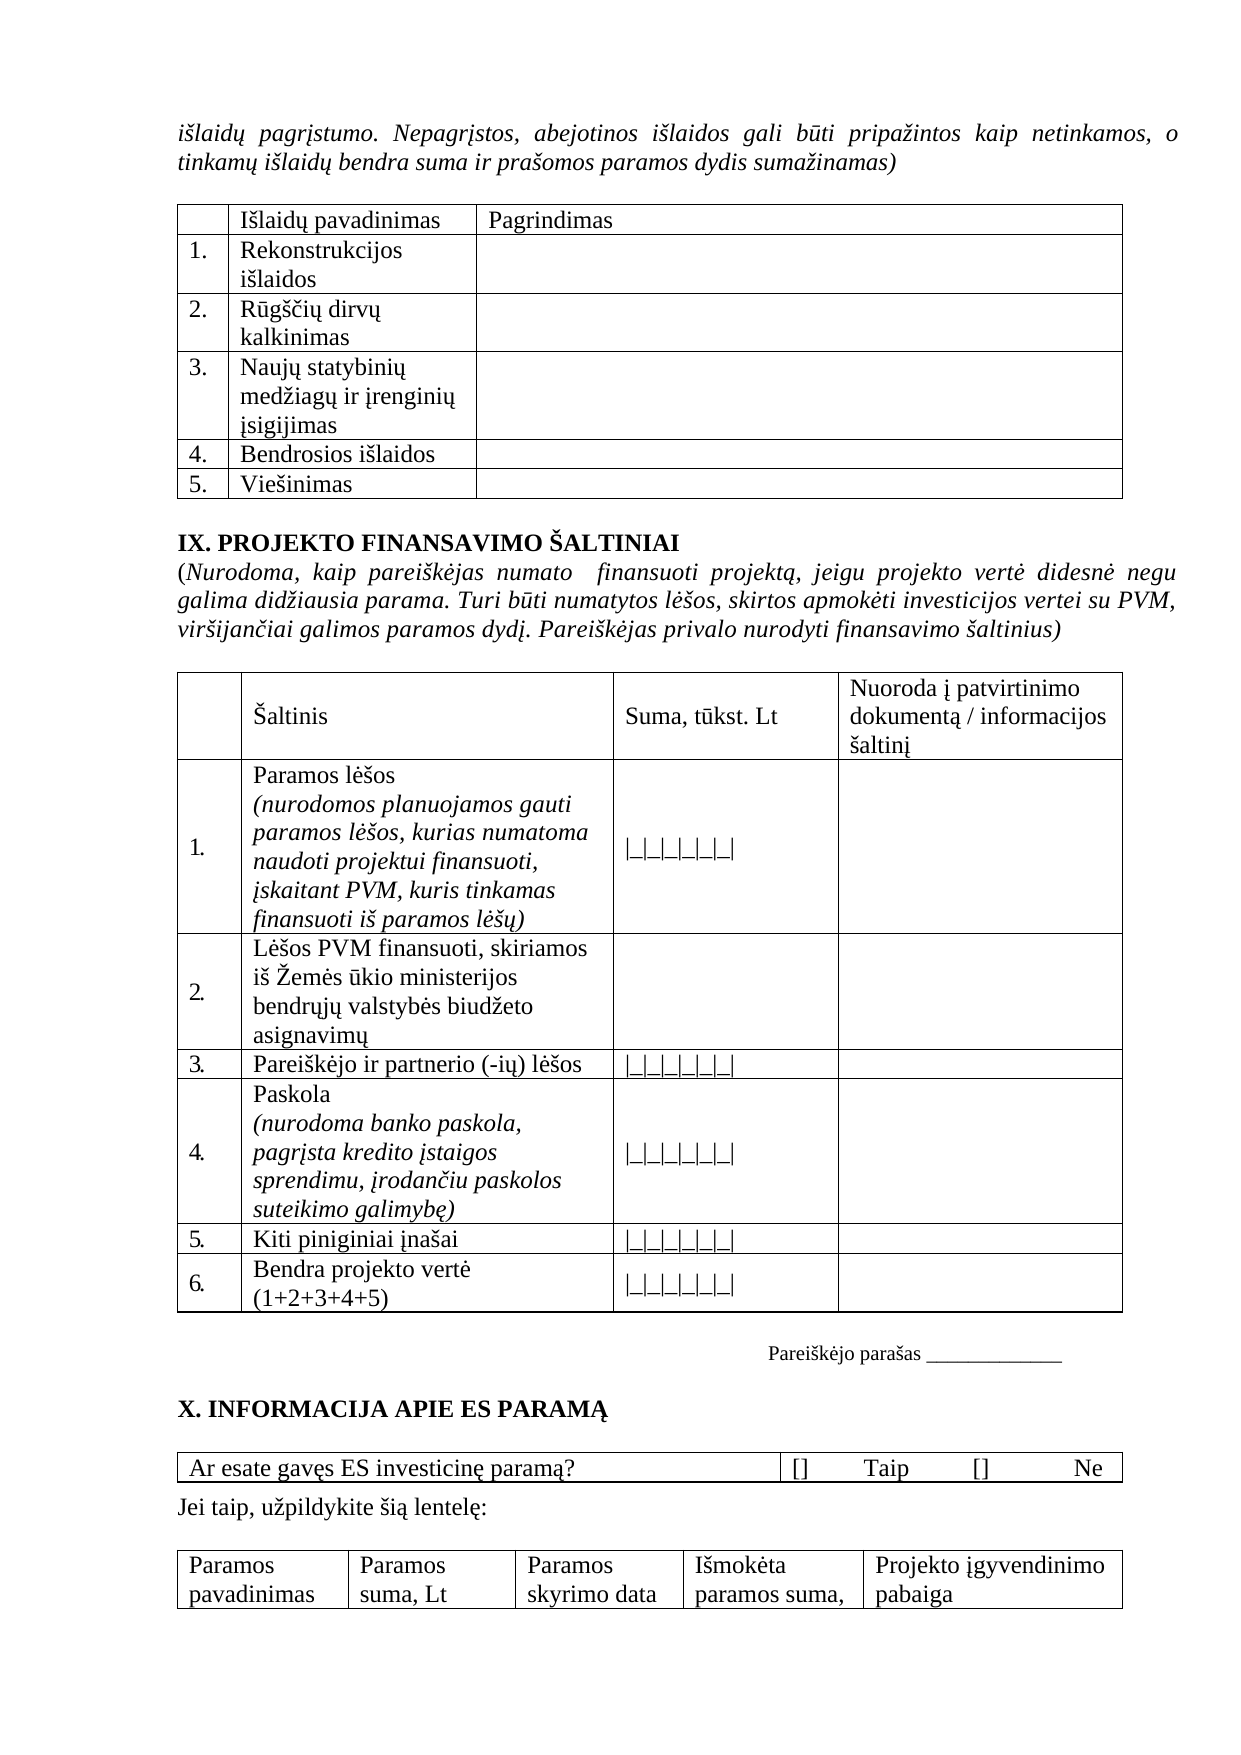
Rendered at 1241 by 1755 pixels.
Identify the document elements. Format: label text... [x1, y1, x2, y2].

table_cell [839, 1079, 1122, 1223]
table_header Ne [1026, 1453, 1122, 1481]
text Jei taip, užpildykite šią lentelę: [177, 1492, 1181, 1521]
table_cell Viešinimas [229, 469, 476, 498]
table_header Išlaidų pavadinimas [229, 205, 476, 234]
text Pareiškėjo parašas _____________ [177, 1341, 1181, 1365]
table_header Pagrindimas [477, 205, 1122, 234]
text IX. PROJEKTO FINANSAVIMO ŠALTINIAI [177, 528, 1181, 557]
table_cell |_|_|_|_|_|_| [614, 1079, 838, 1223]
table_cell [839, 760, 1122, 932]
table_header Ar esate gavęs ES investicinę paramą? [178, 1453, 780, 1481]
table_cell 3. [178, 1050, 241, 1078]
table_header Projekto įgyvendinimo pabaiga [864, 1551, 1122, 1608]
table_cell 3. [178, 352, 228, 438]
table_header Paramos pavadinimas [178, 1551, 348, 1608]
table_header [][] [938, 1453, 1026, 1481]
table_cell 6. [178, 1254, 241, 1311]
table_cell Kiti piniginiai įnašai [242, 1224, 613, 1253]
table_cell Paramos lėšos (nurodomos planuojamos gauti paramos lėšos, kurias numatoma naudoti projektui finansuoti, įskaitant PVM, kuris tinkamas finansuoti iš paramos lėšų) [242, 760, 613, 932]
table_cell |_|_|_|_|_|_| [614, 1224, 838, 1253]
table_cell Rekonstrukcijos išlaidos [229, 235, 476, 293]
table_cell Lėšos PVM finansuoti, skiriamos iš Žemės ūkio ministerijos bendrųjų valstybės biudžeto asignavimų [242, 934, 613, 1048]
table_cell Pareiškėjo ir partnerio (-ių) lėšos [242, 1050, 613, 1078]
table_header [][] [781, 1453, 851, 1481]
table_cell Bendrosios išlaidos [229, 440, 476, 468]
table_cell Naujų statybinių medžiagų ir įrenginių įsigijimas [229, 352, 476, 438]
table_cell |_|_|_|_|_|_| [614, 1050, 838, 1078]
table_cell |_|_|_|_|_|_| [614, 1254, 838, 1311]
table_header Išmokėta paramos suma, [684, 1551, 863, 1608]
table_cell [477, 440, 1122, 468]
table_cell |_|_|_|_|_|_| [614, 760, 838, 932]
text (Nurodoma, kaip pareiškėjas numato finansuoti projektą, jeigu projekto vertė didesnė negu galima didžiausia parama. Turi būti numatytos lėšos, skirtos apmokėti investicijos vertei su PVM, viršijančiai galimos paramos dydį. Pareiškėjas privalo nurodyti finansavimo šaltinius) [177, 557, 1181, 643]
table_header Paramos suma, Lt [349, 1551, 515, 1608]
text išlaidų pagrįstumo. Nepagrįstos, abejotinos išlaidos gali būti pripažintos kaip netinkamos, o tinkamų išlaidų bendra suma ir prašomos paramos dydis sumažinamas) [177, 118, 1181, 176]
table_header [178, 205, 228, 234]
table_cell [477, 294, 1122, 351]
table_header Suma, tūkst. Lt [614, 673, 838, 759]
table_cell [477, 235, 1122, 293]
table_cell 1. [178, 760, 241, 932]
text X. INFORMACIJA APIE ES PARAMĄ [177, 1394, 1181, 1423]
table_cell [477, 469, 1122, 498]
table_cell 1. [178, 235, 228, 293]
table_cell Paskola (nurodoma banko paskola, pagrįsta kredito įstaigos sprendimu, įrodančiu paskolos suteikimo galimybę) [242, 1079, 613, 1223]
table_cell Bendra projekto vertė (1+2+3+4+5) [242, 1254, 613, 1311]
table_cell 2. [178, 294, 228, 351]
table_cell [839, 1224, 1122, 1253]
table_cell 2. [178, 934, 241, 1048]
table_header Nuoroda į patvirtinimo dokumentą / informacijos šaltinį [839, 673, 1122, 759]
table_header Šaltinis [242, 673, 613, 759]
table_cell [614, 934, 838, 1048]
table_cell 5. [178, 469, 228, 498]
table_cell 4. [178, 1079, 241, 1223]
table_cell [839, 1050, 1122, 1078]
table_cell [839, 934, 1122, 1048]
table_header Taip [851, 1453, 938, 1481]
table_cell [839, 1254, 1122, 1311]
table_cell Rūgščių dirvų kalkinimas [229, 294, 476, 351]
table_header Paramos skyrimo data [516, 1551, 683, 1608]
table_cell 4. [178, 440, 228, 468]
table_cell 5. [178, 1224, 241, 1253]
table_header [178, 673, 241, 759]
table_cell [477, 352, 1122, 438]
